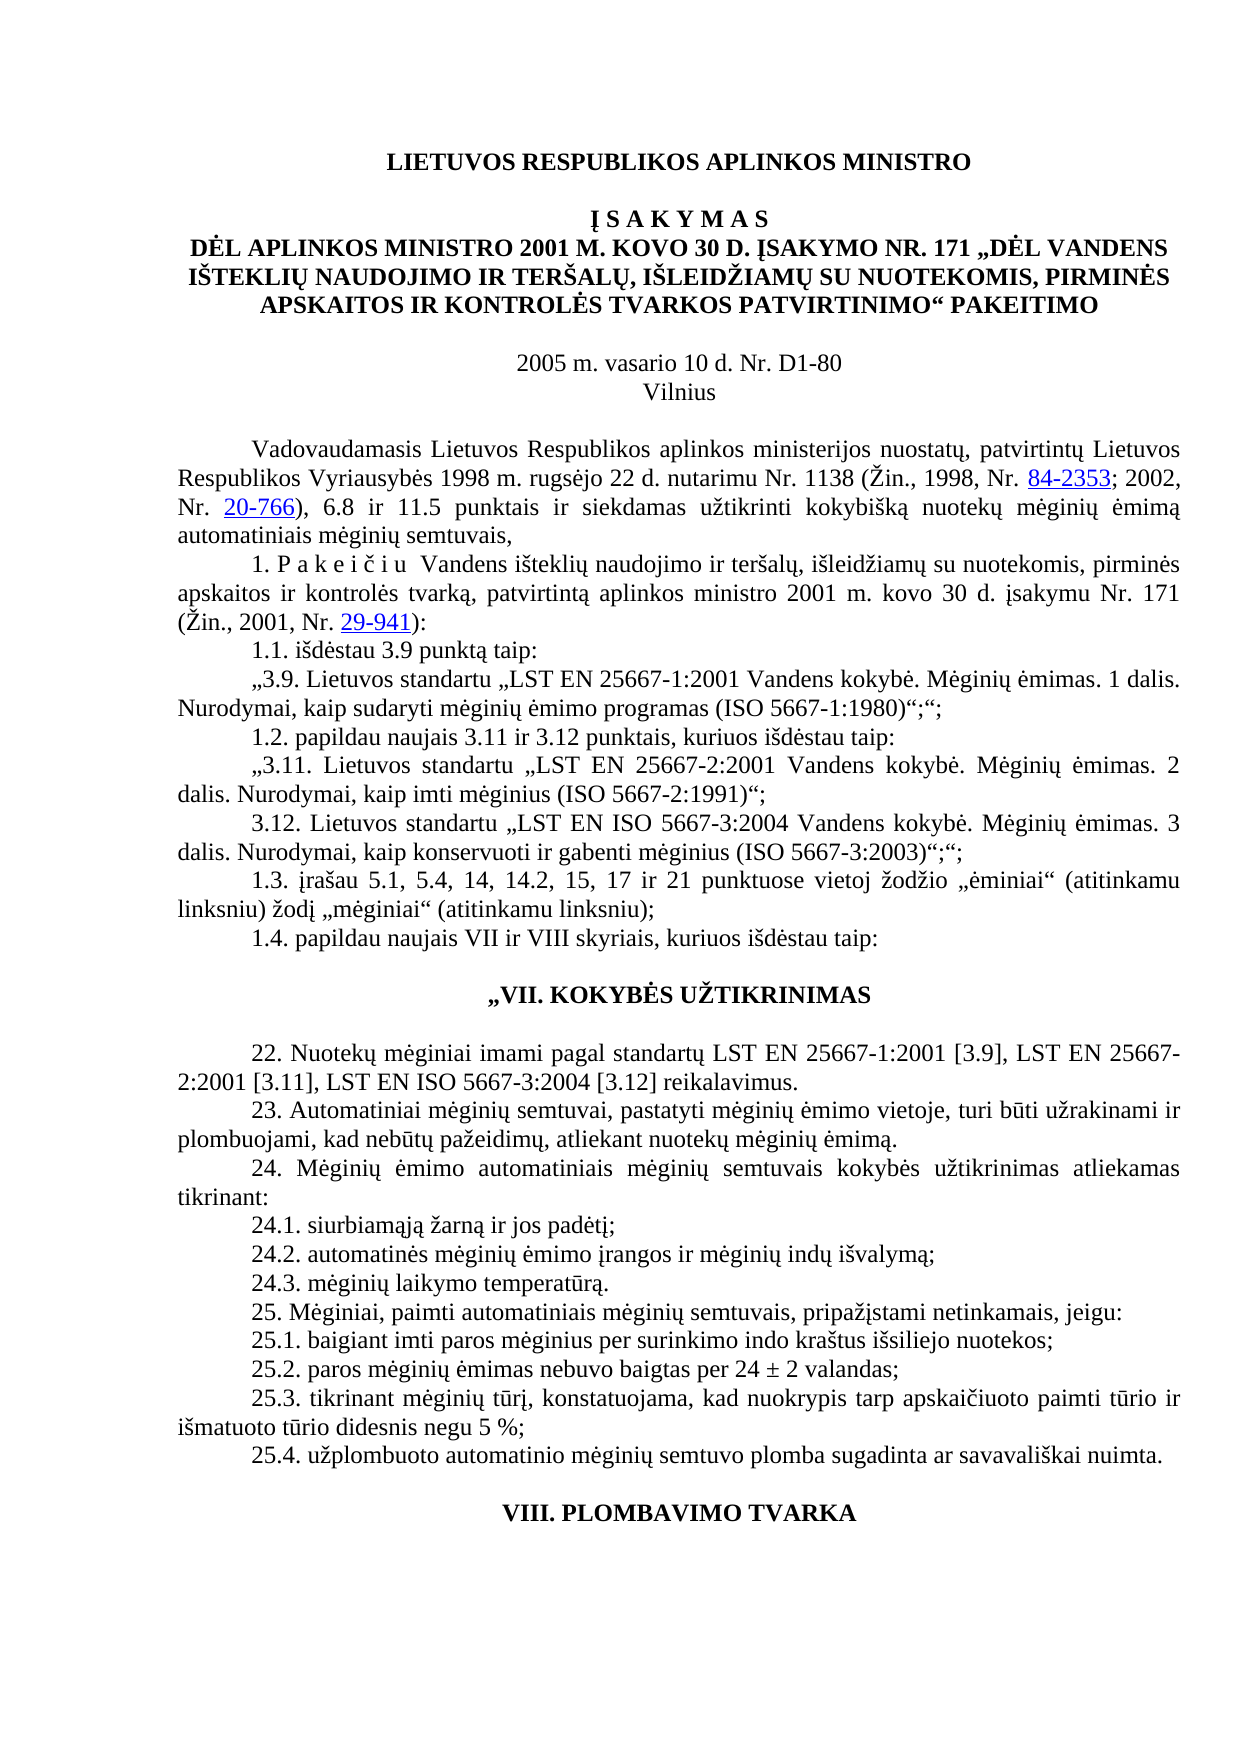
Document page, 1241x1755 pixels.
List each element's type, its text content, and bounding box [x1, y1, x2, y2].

text 25.3. tikrinant mėginių tūrį, konstatuojama, kad nuokrypis tarp apskaičiuoto paimti tūrio ir išmatuoto tūrio didesnis negu 5 %; [177, 1383, 1181, 1441]
text 1.4. papildau naujais VII ir VIII skyriais, kuriuos išdėstau taip: [177, 923, 1181, 952]
text 1. Pakeičiu Vandens išteklių naudojimo ir teršalų, išleidžiamų su nuotekomis, pirminės apskaitos ir kontrolės tvarką, patvirtintą aplinkos ministro 2001 m. kovo 30 d. įsakymu Nr. 171 (Žin., 2001, Nr. 29-941): [177, 549, 1181, 636]
text Vilnius [177, 377, 1181, 406]
text 25.4. užplombuoto automatinio mėginių semtuvo plomba sugadinta ar savavališkai nuimta. [177, 1441, 1181, 1469]
text 24.3. mėginių laikymo temperatūrą. [177, 1268, 1181, 1297]
text „VII. KOKYBĖS UŽTIKRINIMAS [177, 981, 1181, 1009]
text 23. Automatiniai mėginių semtuvai, pastatyti mėginių ėmimo vietoje, turi būti užrakinami ir plombuojami, kad nebūtų pažeidimų, atliekant nuotekų mėginių ėmimą. [177, 1096, 1181, 1153]
text DĖL APLINKOS MINISTRO 2001 M. KOVO 30 D. ĮSAKYMO NR. 171 „DĖL VANDENS IŠTEKLIŲ NAUDOJIMO IR TERŠALŲ, IŠLEIDŽIAMŲ SU NUOTEKOMIS, PIRMINĖS APSKAITOS IR KONTROLĖS TVARKOS PATVIRTINIMO“ PAKEITIMO [177, 233, 1181, 319]
text LIETUVOS RESPUBLIKOS APLINKOS MINISTRO [177, 147, 1181, 176]
text 1.3. įrašau 5.1, 5.4, 14, 14.2, 15, 17 ir 21 punktuose vietoj žodžio „ėminiai“ (atitinkamu linksniu) žodį „mėginiai“ (atitinkamu linksniu); [177, 866, 1181, 923]
text 3.12. Lietuvos standartu „LST EN ISO 5667-3:2004 Vandens kokybė. Mėginių ėmimas. 3 dalis. Nurodymai, kaip konservuoti ir gabenti mėginius (ISO 5667-3:2003)“;“; [177, 808, 1181, 866]
text „3.9. Lietuvos standartu „LST EN 25667-1:2001 Vandens kokybė. Mėginių ėmimas. 1 dalis. Nurodymai, kaip sudaryti mėginių ėmimo programas (ISO 5667-1:1980)“;“; [177, 664, 1181, 722]
text 24.1. siurbiamąją žarną ir jos padėtį; [177, 1211, 1181, 1239]
text 25.1. baigiant imti paros mėginius per surinkimo indo kraštus išsiliejo nuotekos; [177, 1326, 1181, 1354]
text Vadovaudamasis Lietuvos Respublikos aplinkos ministerijos nuostatų, patvirtintų Lietuvos Respublikos Vyriausybės 1998 m. rugsėjo 22 d. nutarimu Nr. 1138 (Žin., 1998, Nr. 84-2353; 2002, Nr. 20-766), 6.8 ir 11.5 punktais ir siekdamas užtikrinti kokybišką nuotekų mėginių ėmimą automatiniais mėginių semtuvais, [177, 434, 1181, 549]
text 1.2. papildau naujais 3.11 ir 3.12 punktais, kuriuos išdėstau taip: [177, 722, 1181, 751]
text 1.1. išdėstau 3.9 punktą taip: [177, 636, 1181, 664]
text VIII. PLOMBAVIMO TVARKA [177, 1498, 1181, 1527]
text 2005 m. vasario 10 d. Nr. D1-80 [177, 348, 1181, 377]
text 24.2. automatinės mėginių ėmimo įrangos ir mėginių indų išvalymą; [177, 1239, 1181, 1268]
text Į S A K Y M A S [177, 204, 1181, 233]
text 25.2. paros mėginių ėmimas nebuvo baigtas per 24 ± 2 valandas; [177, 1354, 1181, 1383]
text 25. Mėginiai, paimti automatiniais mėginių semtuvais, pripažįstami netinkamais, jeigu: [177, 1297, 1181, 1326]
text 22. Nuotekų mėginiai imami pagal standartų LST EN 25667-1:2001 [3.9], LST EN 25667-2:2001 [3.11], LST EN ISO 5667-3:2004 [3.12] reikalavimus. [177, 1038, 1181, 1096]
text 24. Mėginių ėmimo automatiniais mėginių semtuvais kokybės užtikrinimas atliekamas tikrinant: [177, 1153, 1181, 1211]
text „3.11. Lietuvos standartu „LST EN 25667-2:2001 Vandens kokybė. Mėginių ėmimas. 2 dalis. Nurodymai, kaip imti mėginius (ISO 5667-2:1991)“; [177, 751, 1181, 808]
